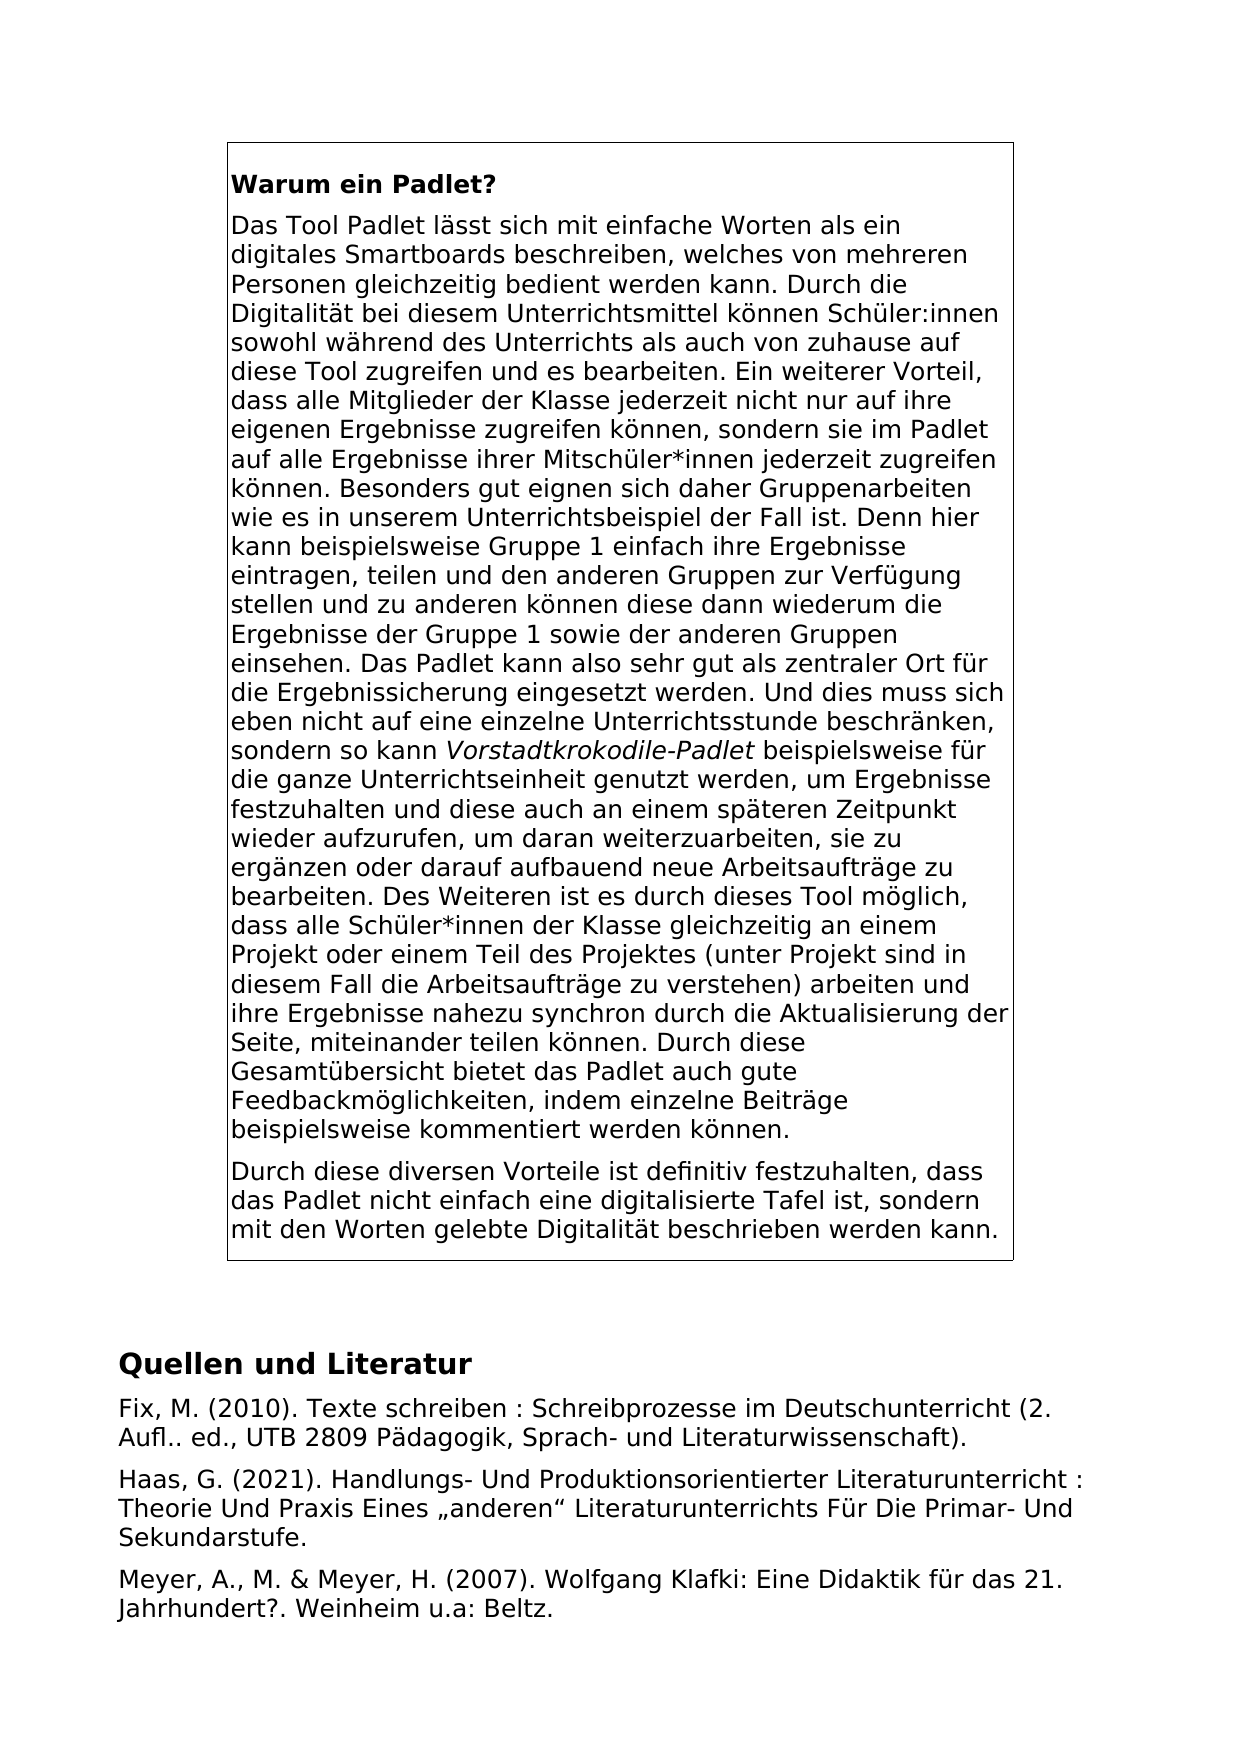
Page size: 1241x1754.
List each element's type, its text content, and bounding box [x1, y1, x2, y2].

subtitle Quellen und Literatur [118, 1348, 1122, 1382]
table_header Warum ein Padlet? Das Tool Padlet lässt sich mit einfache Worten als ein digitales Smartboards beschreiben, welches von mehreren Personen gleichzeitig bedient werden kann. Durch die Digitalität bei diesem Unterrichtsmittel können Schüler:innen sowohl während des Unterrichts als auch von zuhause auf diese Tool zugreifen und es bearbeiten. Ein weiterer Vorteil, dass alle Mitglieder der Klasse jederzeit nicht nur auf ihre eigenen Ergebnisse zugreifen können, sondern sie im Padlet auf alle Ergebnisse ihrer Mitschüler*innen jederzeit zugreifen können. Besonders gut eignen sich daher Gruppenarbeiten wie es in unserem Unterrichtsbeispiel der Fall ist. Denn hier kann beispielsweise Gruppe 1 einfach ihre Ergebnisse eintragen, teilen und den anderen Gruppen zur Verfügung stellen und zu anderen können diese dann wiederum die Ergebnisse der Gruppe 1 sowie der anderen Gruppen einsehen. Das Padlet kann also sehr gut als zentraler Ort für die Ergebnissicherung eingesetzt werden. Und dies muss sich eben nicht auf eine einzelne Unterrichtsstunde beschränken, sondern so kann Vorstadtkrokodile-Padlet beispielsweise für die ganze Unterrichtseinheit genutzt werden, um Ergebnisse festzuhalten und diese auch an einem späteren Zeitpunkt wieder aufzurufen, um daran weiterzuarbeiten, sie zu ergänzen oder darauf aufbauend neue Arbeitsaufträge zu bearbeiten. Des Weiteren ist es durch dieses Tool möglich, dass alle Schüler*innen der Klasse gleichzeitig an einem Projekt oder einem Teil des Projektes (unter Projekt sind in diesem Fall die Arbeitsaufträge zu verstehen) arbeiten und ihre Ergebnisse nahezu synchron durch die Aktualisierung der Seite, miteinander teilen können. Durch diese Gesamtübersicht bietet das Padlet auch gute Feedbackmöglichkeiten, indem einzelne Beiträge beispielsweise kommentiert werden können. Durch diese diversen Vorteile ist definitiv festzuhalten, dass das Padlet nicht einfach eine digitalisierte Tafel ist, sondern mit den Worten gelebte Digitalität beschrieben werden kann. [228, 143, 1013, 1260]
text Meyer, A., M. & Meyer, H. (2007). Wolfgang Klafki: Eine Didaktik für das 21. Jahrhundert?. Weinheim u.a: Beltz. [118, 1565, 1122, 1623]
text Fix, M. (2010). Texte schreiben : Schreibprozesse im Deutschunterricht (2. Aufl.. ed., UTB 2809 Pädagogik, Sprach- und Literaturwissenschaft). [118, 1394, 1122, 1452]
text Haas, G. (2021). Handlungs- Und Produktionsorientierter Literaturunterricht : Theorie Und Praxis Eines „anderen“ Literaturunterrichts Für Die Primar- Und Sekundarstufe. [118, 1465, 1122, 1552]
